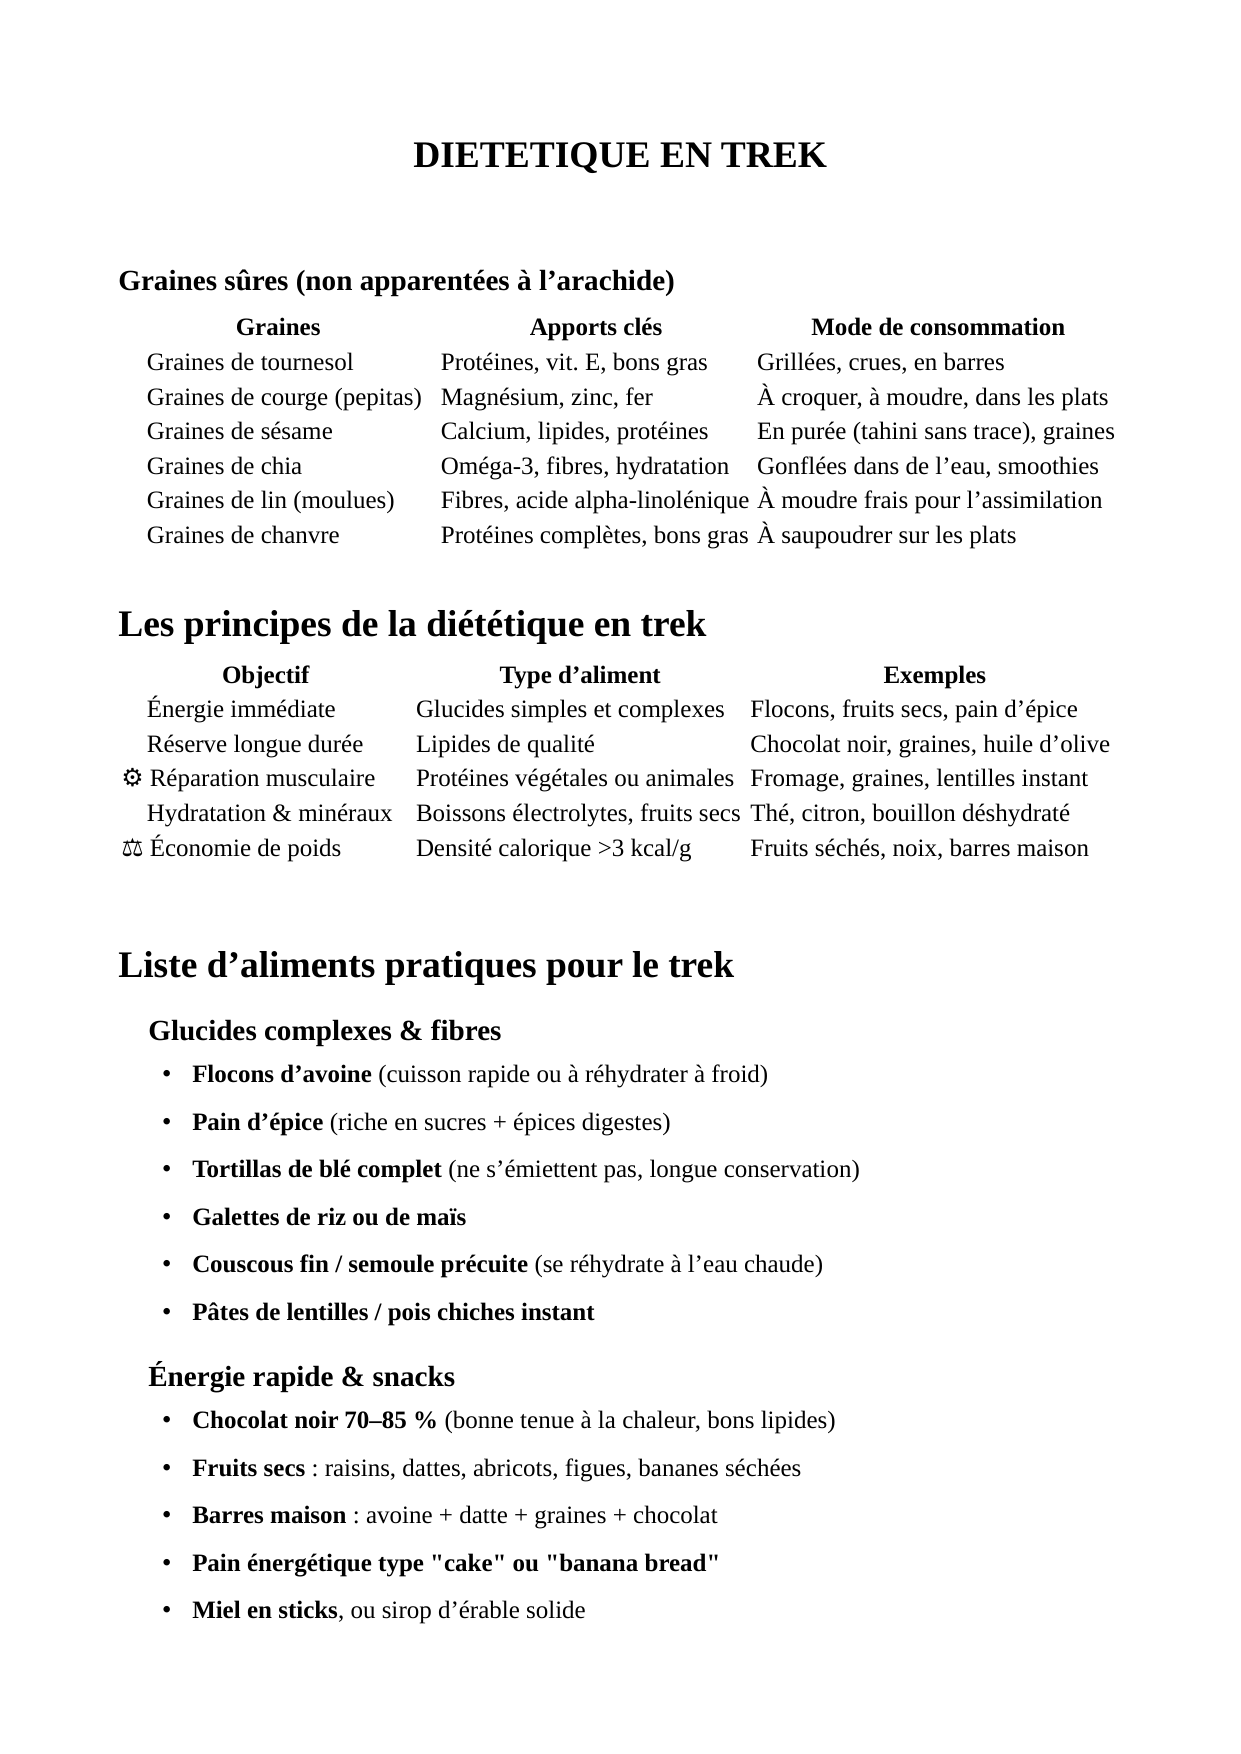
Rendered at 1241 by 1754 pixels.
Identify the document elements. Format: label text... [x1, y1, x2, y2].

table_cell Protéines complètes, bons gras [438, 517, 754, 552]
table_header Apports clés [438, 310, 754, 344]
table_cell Fromage, graines, lentilles instant [747, 761, 1122, 795]
table_header Objectif [118, 657, 413, 691]
table_cell À moudre frais pour l’assimilation [754, 483, 1122, 517]
table_cell À saupoudrer sur les plats [754, 517, 1122, 552]
table_cell 💪 Énergie immédiate [118, 691, 413, 726]
list Pain d’épice (riche en sucres + épices digestes) [162, 1107, 1122, 1135]
table_cell Fruits séchés, noix, barres maison [747, 830, 1122, 864]
table_cell ⚙️ Réparation musculaire [118, 761, 413, 795]
list Miel en sticks, ou sirop d’érable solide [162, 1596, 1122, 1624]
list Couscous fin / semoule précuite (se réhydrate à l’eau chaude) [162, 1249, 1122, 1278]
table_cell Grillées, crues, en barres [754, 344, 1122, 379]
subtitle 🍞 Glucides complexes & fibres [118, 1013, 1122, 1046]
list Tortillas de blé complet (ne s’émiettent pas, longue conservation) [162, 1154, 1122, 1183]
table_cell 🌾 Graines de sésame [118, 413, 438, 448]
table_cell Fibres, acide alpha-linolénique [438, 483, 754, 517]
table_cell Glucides simples et complexes [413, 691, 747, 726]
table_cell 🌱 Graines de chia [118, 448, 438, 482]
list Barres maison : avoine + datte + graines + chocolat [162, 1500, 1122, 1529]
list Flocons d’avoine (cuisson rapide ou à réhydrater à froid) [162, 1059, 1122, 1088]
table_cell 💧 Hydratation & minéraux [118, 795, 413, 830]
table_cell ⚖️ Économie de poids [118, 830, 413, 864]
subtitle DIETETIQUE EN TREK [118, 133, 1122, 176]
list Galettes de riz ou de maïs [162, 1202, 1122, 1231]
subtitle Graines sûres (non apparentées à l’arachide) [118, 263, 1122, 297]
table_cell À croquer, à moudre, dans les plats [754, 379, 1122, 413]
list Chocolat noir 70–85 % (bonne tenue à la chaleur, bons lipides) [162, 1405, 1122, 1434]
table_cell 🎃 Graines de courge (pepitas) [118, 379, 438, 413]
table_cell Chocolat noir, graines, huile d’olive [747, 726, 1122, 761]
table_header Exemples [747, 657, 1122, 691]
list Fruits secs : raisins, dattes, abricots, figues, bananes séchées [162, 1453, 1122, 1482]
table_header Graines [118, 310, 438, 344]
table_cell Calcium, lipides, protéines [438, 413, 754, 448]
subtitle Les principes de la diététique en trek [118, 601, 1122, 644]
list Pain énergétique type "cake" ou "banana bread" [162, 1548, 1122, 1577]
subtitle 🍫 Énergie rapide & snacks [118, 1359, 1122, 1393]
table_header Mode de consommation [754, 310, 1122, 344]
table_cell 🌰 Graines de lin (moulues) [118, 483, 438, 517]
table_cell Lipides de qualité [413, 726, 747, 761]
table_cell Protéines, vit. E, bons gras [438, 344, 754, 379]
table_header Type d’aliment [413, 657, 747, 691]
table_cell 🔋 Réserve longue durée [118, 726, 413, 761]
table_cell Boissons électrolytes, fruits secs [413, 795, 747, 830]
table_cell En purée (tahini sans trace), graines [754, 413, 1122, 448]
table_cell Protéines végétales ou animales [413, 761, 747, 795]
table_cell Thé, citron, bouillon déshydraté [747, 795, 1122, 830]
table_cell Gonflées dans de l’eau, smoothies [754, 448, 1122, 482]
table_cell 🥥 Graines de chanvre [118, 517, 438, 552]
list Pâtes de lentilles / pois chiches instant [162, 1297, 1122, 1326]
table_cell 🌻 Graines de tournesol [118, 344, 438, 379]
table_cell Magnésium, zinc, fer [438, 379, 754, 413]
subtitle Liste d’aliments pratiques pour le trek [118, 943, 1122, 986]
table_cell Oméga-3, fibres, hydratation [438, 448, 754, 482]
table_cell Densité calorique >3 kcal/g [413, 830, 747, 864]
table_cell Flocons, fruits secs, pain d’épice [747, 691, 1122, 726]
